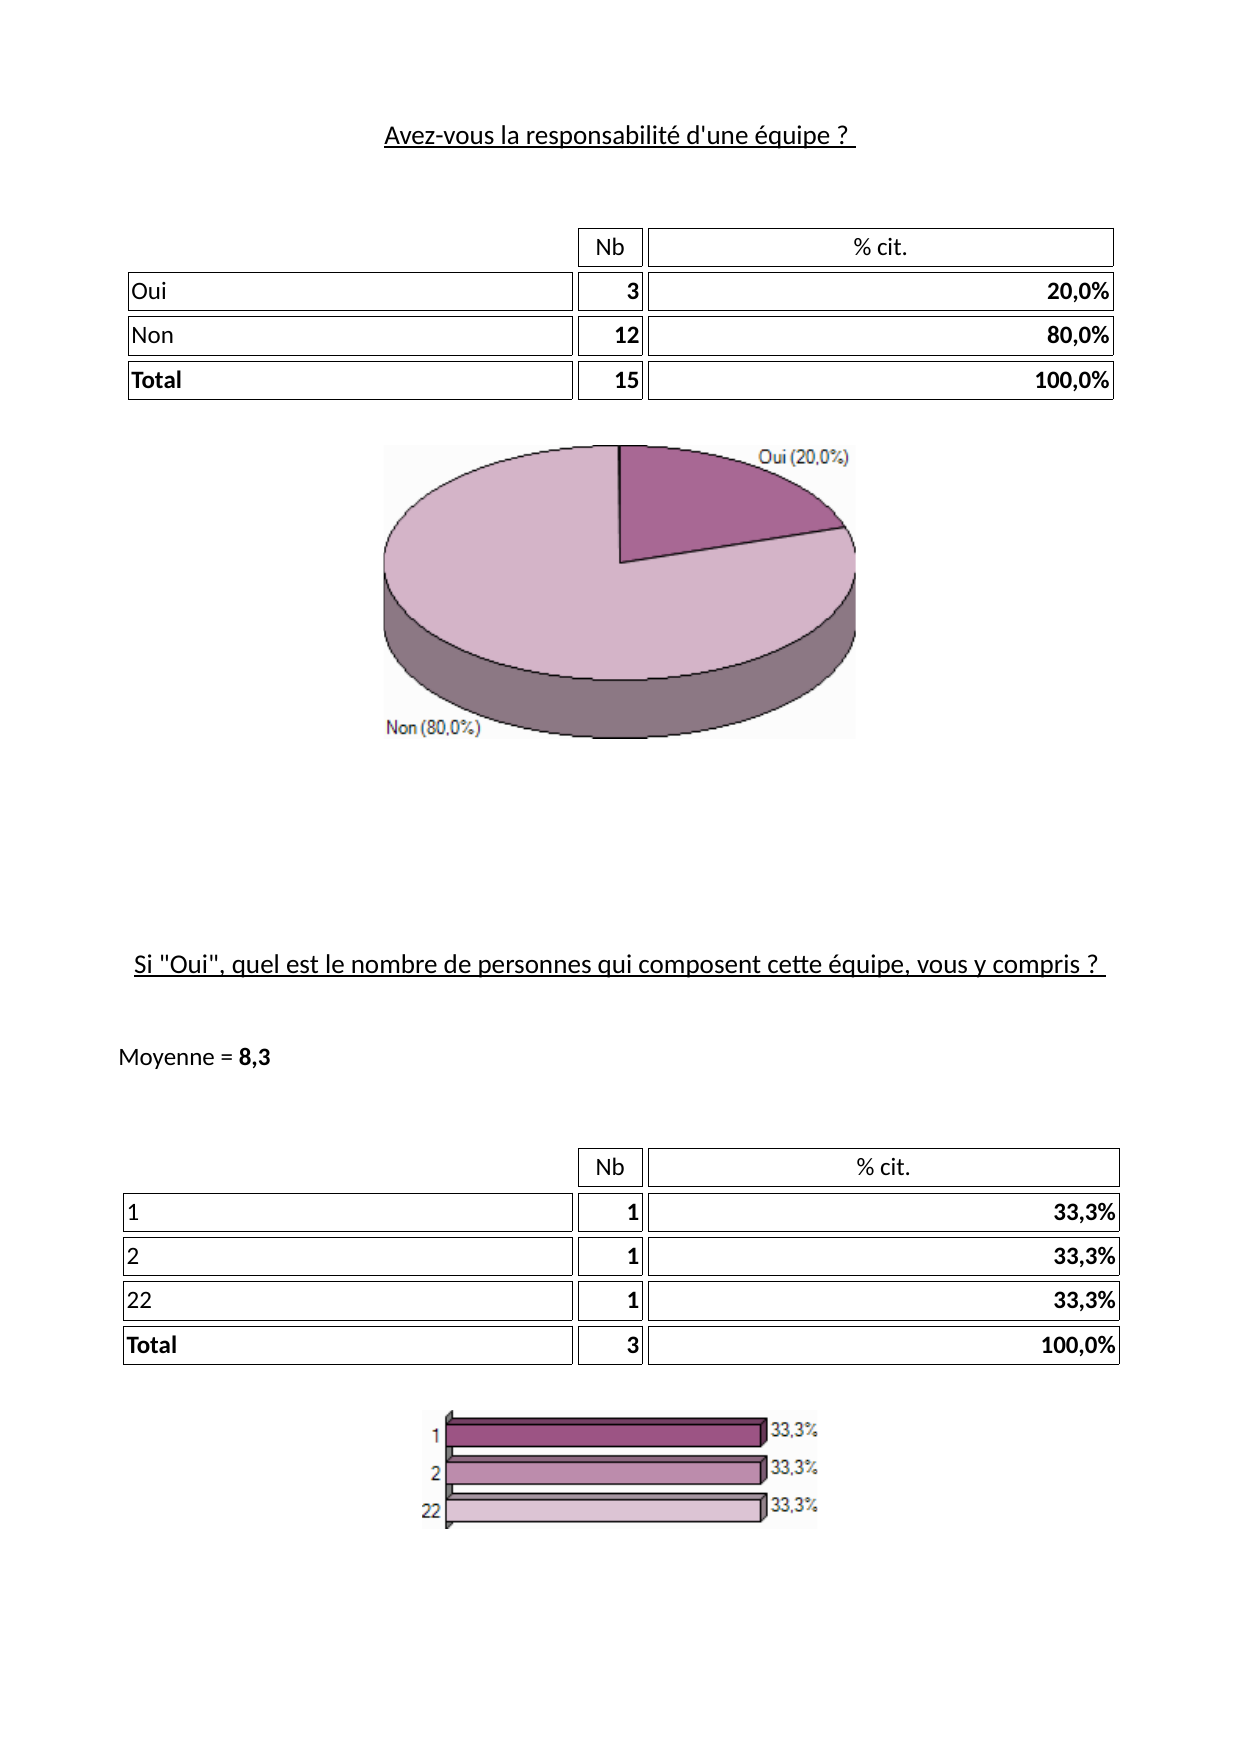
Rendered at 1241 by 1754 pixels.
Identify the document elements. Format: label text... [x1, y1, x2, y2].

table_header % cit. [645, 1145, 1122, 1189]
table_cell Non [125, 314, 575, 358]
table_cell 12 [575, 314, 645, 358]
table_cell 33,3% [645, 1234, 1122, 1278]
table_header Nb [575, 225, 645, 269]
table_cell Oui [125, 269, 575, 313]
table_cell 33,3% [645, 1190, 1122, 1234]
table_cell 15 [575, 358, 645, 402]
table_cell 80,0% [645, 314, 1116, 358]
table_cell 22 [120, 1278, 575, 1323]
table_cell 3 [575, 269, 645, 313]
table_cell 20,0% [645, 269, 1116, 313]
table_cell 3 [575, 1323, 645, 1367]
text Avez-vous la responsabilité d'une équipe ? [118, 118, 1121, 151]
table_cell 33,3% [645, 1278, 1122, 1323]
text Moyenne = 8,3 [118, 1041, 1121, 1072]
table_cell Total [125, 358, 575, 402]
table_header % cit. [645, 225, 1116, 269]
table_cell Total [120, 1323, 575, 1367]
picture [383, 445, 856, 739]
table_header [120, 1145, 575, 1189]
table_cell 100,0% [645, 1323, 1122, 1367]
table_cell 100,0% [645, 358, 1116, 402]
table_header Nb [575, 1145, 645, 1189]
table_cell 1 [120, 1190, 575, 1234]
table_cell 2 [120, 1234, 575, 1278]
table_header [125, 225, 575, 269]
picture [422, 1410, 818, 1529]
table_cell 1 [575, 1278, 645, 1323]
table_cell 1 [575, 1234, 645, 1278]
table_cell 1 [575, 1190, 645, 1234]
text Si "Oui", quel est le nombre de personnes qui composent cette équipe, vous y compris ? [118, 947, 1121, 980]
